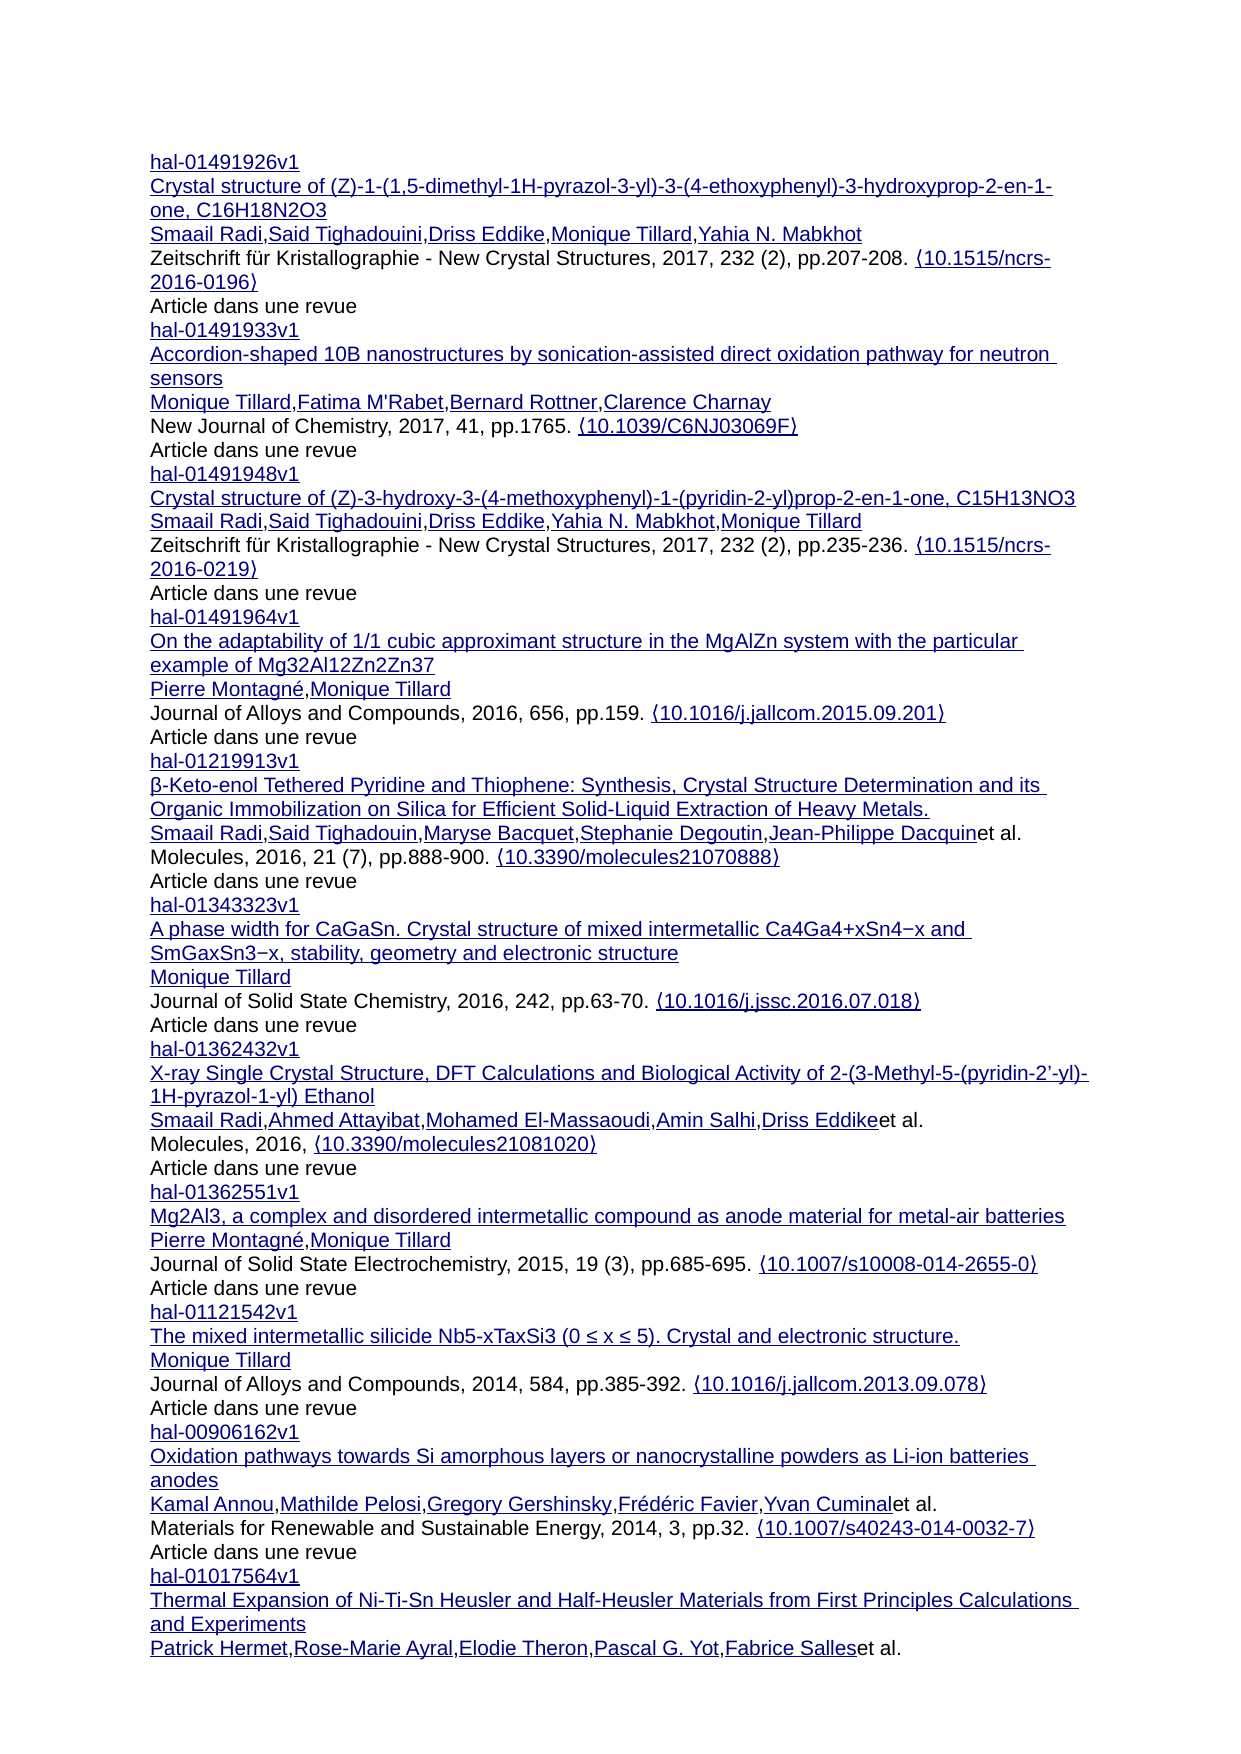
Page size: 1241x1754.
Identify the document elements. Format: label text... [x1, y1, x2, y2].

table_cell Crystal structure of (Z)-1-(1,5-dimethyl-1H-pyrazol-3-yl)-3-(4-ethoxyphenyl)-3-hydroxyprop-2-en-1-one, C16H18N2O3 Smaail Radi,Said Tighadouini,Driss Eddike,Monique Tillard,Yahia N. Mabkhot Zeitschrift für Kristallographie - New Crystal Structures, 2017, 232 (2), pp.207-208. ⟨10.1515/ncrs-2016-0196⟩ Article dans une revue hal-01491933v1 [150, 174, 1090, 342]
table_cell β-Keto-enol Tethered Pyridine and Thiophene: Synthesis, Crystal Structure Determination and its Organic Immobilization on Silica for Efficient Solid-Liquid Extraction of Heavy Metals. Smaail Radi,Said Tighadouin,Maryse Bacquet,Stephanie Degoutin,Jean-Philippe Dacquinet al. Molecules, 2016, 21 (7), pp.888-900. ⟨10.3390/molecules21070888⟩ Article dans une revue hal-01343323v1 [150, 773, 1090, 917]
table_cell The mixed intermetallic silicide Nb5-xTaxSi3 (0 ≤ x ≤ 5). Crystal and electronic structure. Monique Tillard Journal of Alloys and Compounds, 2014, 584, pp.385-392. ⟨10.1016/j.jallcom.2013.09.078⟩ Article dans une revue hal-00906162v1 [150, 1324, 1090, 1444]
table_cell Accordion-shaped 10B nanostructures by sonication-assisted direct oxidation pathway for neutron sensors Monique Tillard,Fatima M'Rabet,Bernard Rottner,Clarence Charnay New Journal of Chemistry, 2017, 41, pp.1765. ⟨10.1039/C6NJ03069F⟩ Article dans une revue hal-01491948v1 [150, 342, 1090, 485]
table_cell A phase width for CaGaSn. Crystal structure of mixed intermetallic Ca4Ga4+xSn4−x and SmGaxSn3−x, stability, geometry and electronic structure Monique Tillard Journal of Solid State Chemistry, 2016, 242, pp.63-70. ⟨10.1016/j.jssc.2016.07.018⟩ Article dans une revue hal-01362432v1 [150, 917, 1090, 1060]
table_cell Oxidation pathways towards Si amorphous layers or nanocrystalline powders as Li-ion batteries anodes Kamal Annou,Mathilde Pelosi,Gregory Gershinsky,Frédéric Favier,Yvan Cuminalet al. Materials for Renewable and Sustainable Energy, 2014, 3, pp.32. ⟨10.1007/s40243-014-0032-7⟩ Article dans une revue hal-01017564v1 [150, 1444, 1090, 1587]
table_cell Crystal structure of (Z)-3-hydroxy-3-(4-methoxyphenyl)-1-(pyridin-2-yl)prop-2-en-1-one, C15H13NO3 Smaail Radi,Said Tighadouini,Driss Eddike,Yahia N. Mabkhot,Monique Tillard Zeitschrift für Kristallographie - New Crystal Structures, 2017, 232 (2), pp.235-236. ⟨10.1515/ncrs-2016-0219⟩ Article dans une revue hal-01491964v1 [150, 485, 1090, 629]
table_cell X-ray Single Crystal Structure, DFT Calculations and Biological Activity of 2-(3-Methyl-5-(pyridin-2’-yl)-1H-pyrazol-1-yl) Ethanol Smaail Radi,Ahmed Attayibat,Mohamed El-Massaoudi,Amin Salhi,Driss Eddikeet al. Molecules, 2016, ⟨10.3390/molecules21081020⟩ Article dans une revue hal-01362551v1 [150, 1060, 1090, 1204]
table_cell hal-01491926v1 [150, 150, 1090, 174]
table_cell On the adaptability of 1/1 cubic approximant structure in the Mg­Al­Zn system with the particular example of Mg32Al12Zn2Zn37 Pierre Montagné,Monique Tillard Journal of Alloys and Compounds, 2016, 656, pp.159. ⟨10.1016/j.jallcom.2015.09.201⟩ Article dans une revue hal-01219913v1 [150, 629, 1090, 773]
table_cell Thermal Expansion of Ni-Ti-Sn Heusler and Half-Heusler Materials from First Principles Calculations and Experiments Patrick Hermet,Rose-Marie Ayral,Elodie Theron,Pascal G. Yot,Fabrice Salleset al. [150, 1588, 1090, 1659]
table_cell Mg2Al3, a complex and disordered intermetallic compound as anode material for metal-air batteries Pierre Montagné,Monique Tillard Journal of Solid State Electrochemistry, 2015, 19 (3), pp.685-695. ⟨10.1007/s10008-014-2655-0⟩ Article dans une revue hal-01121542v1 [150, 1204, 1090, 1324]
